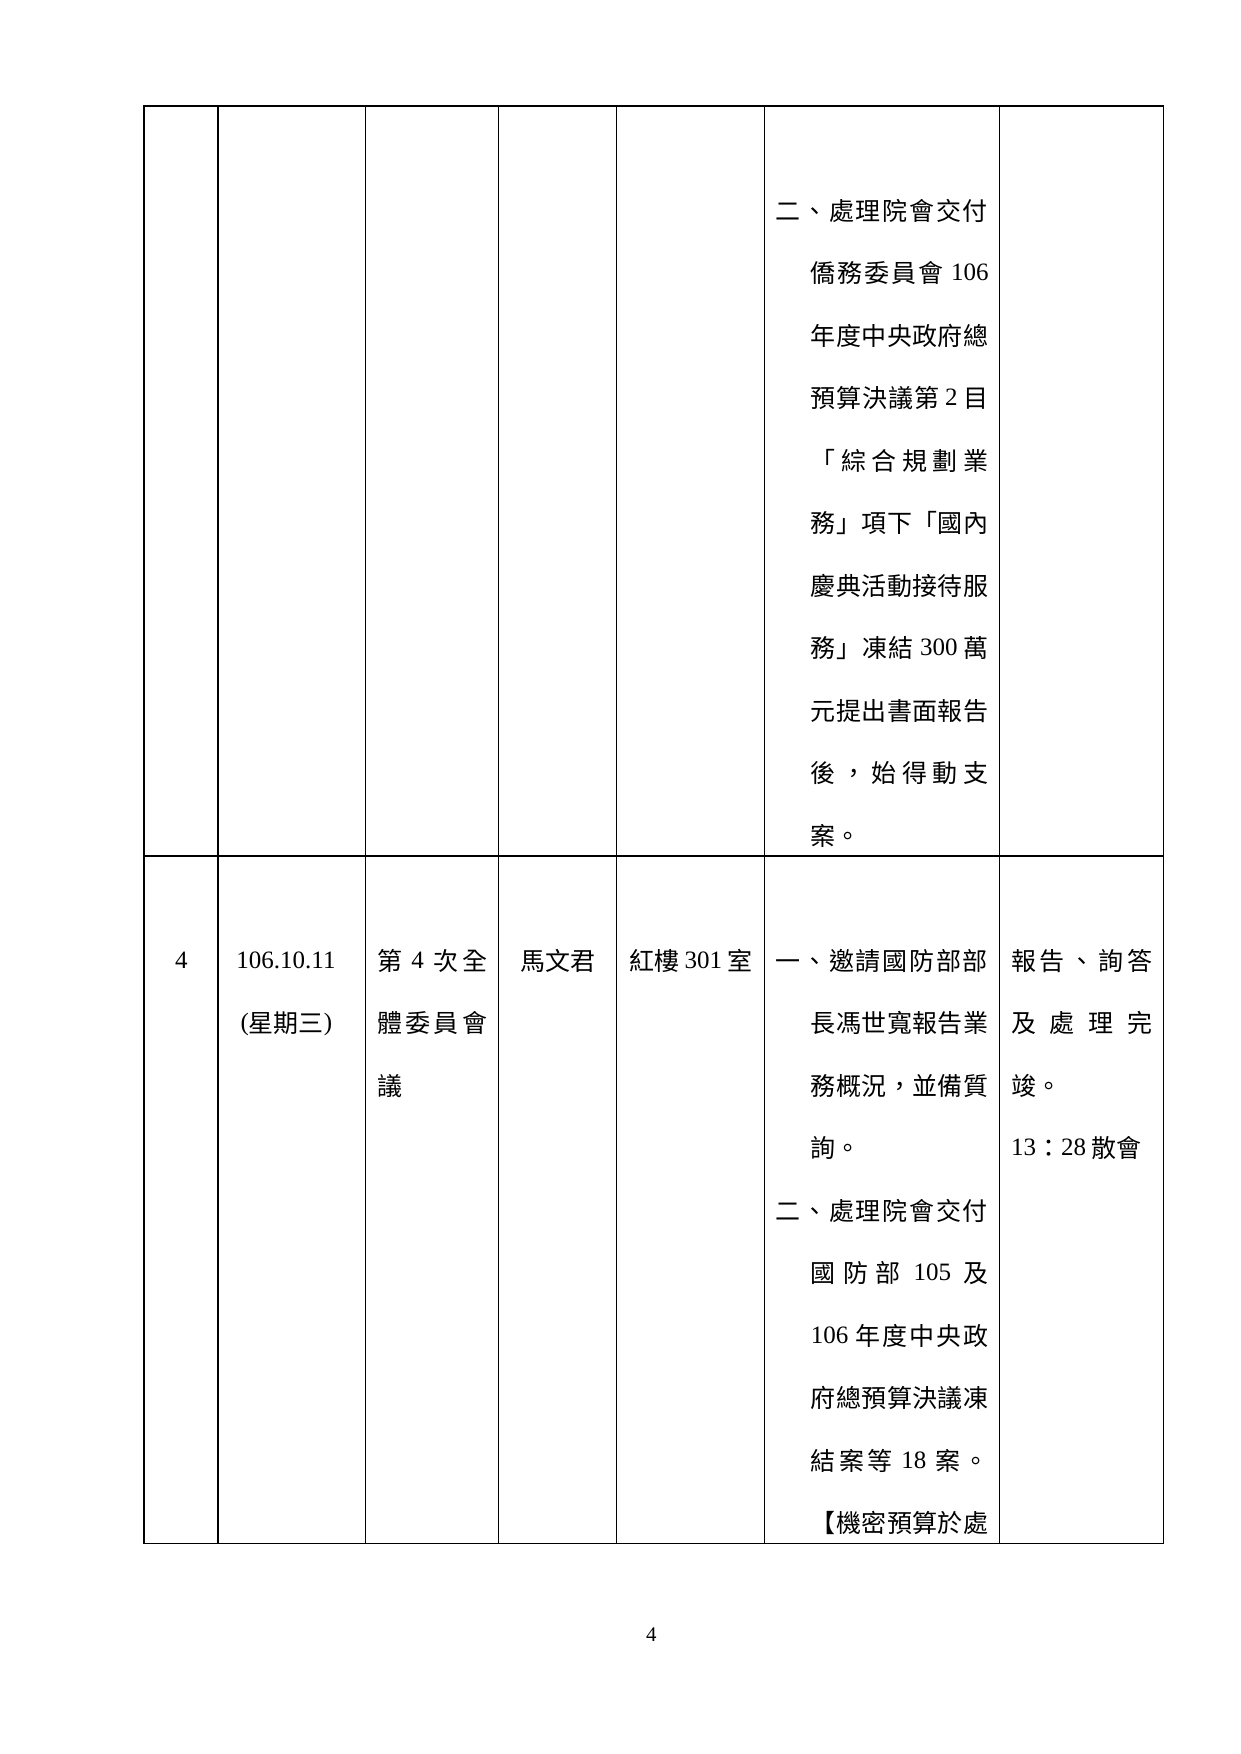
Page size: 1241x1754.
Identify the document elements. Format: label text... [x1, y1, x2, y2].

table_cell 106.10.11 (星期三) [219, 857, 365, 1543]
table_cell 一、邀請國防部部長馮世寬報告業務概況，並備質詢。 二、處理院會交付國防部105及106年度中央政府總預算決議凍結案等18案。【機密預算於處 [765, 857, 999, 1543]
table_cell 二、處理院會交付僑務委員會106年度中央政府總預算決議第2目「綜合規劃業務」項下「國內慶典活動接待服務」凍結300萬元提出書面報告後，始得動支案。 [765, 107, 999, 855]
table_cell 報告、詢答及處理完竣。 13：28散會 [1000, 857, 1163, 1543]
table_cell 紅樓301室 [617, 857, 764, 1543]
table_cell 第4次全體委員會議 [366, 857, 498, 1543]
table_cell [499, 107, 616, 855]
table_cell [1000, 107, 1163, 855]
table_cell 4 [145, 857, 217, 1543]
table_cell [145, 107, 217, 855]
table_cell [617, 107, 764, 855]
table_cell 馬文君 [499, 857, 616, 1543]
table_cell [219, 107, 365, 855]
table_cell [366, 107, 498, 855]
